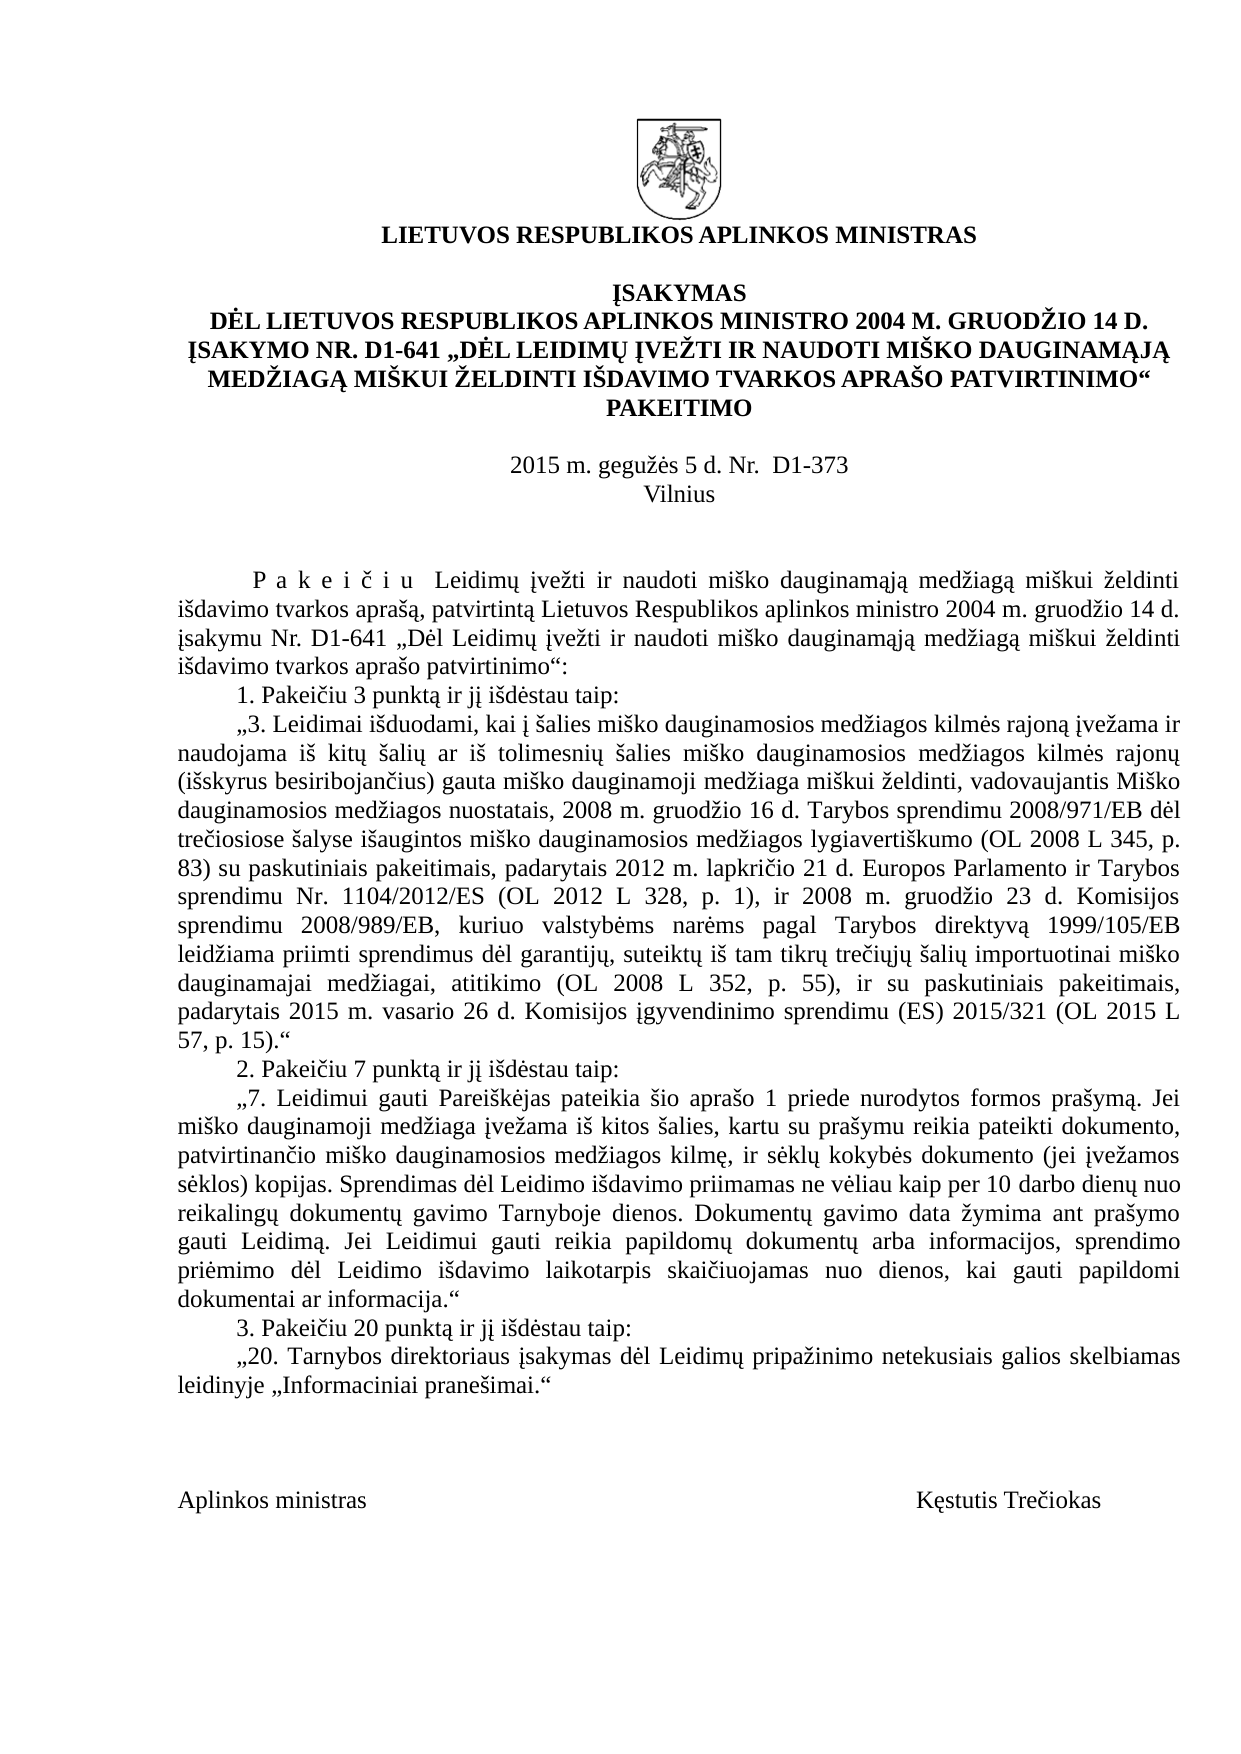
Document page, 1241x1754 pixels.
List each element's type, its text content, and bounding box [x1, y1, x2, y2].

text „20. Tarnybos direktoriaus įsakymas dėl Leidimų pripažinimo netekusiais galios skelbiamas leidinyje „Informaciniai pranešimai.“ [177, 1341, 1181, 1399]
text Vilnius [177, 479, 1181, 508]
text LIETUVOS RESPUBLIKOS APLINKOS MINISTRAS [177, 220, 1181, 249]
text P a k e i č i u Leidimų įvežti ir naudoti miško dauginamąją medžiagą miškui želdinti išdavimo tvarkos aprašą, patvirtintą Lietuvos Respublikos aplinkos ministro 2004 m. gruodžio 14 d. įsakymu Nr. D1-641 „Dėl Leidimų įvežti ir naudoti miško dauginamąją medžiagą miškui želdinti išdavimo tvarkos aprašo patvirtinimo“: [177, 565, 1181, 680]
text ĮSAKYMAS [177, 278, 1181, 306]
text 2. Pakeičiu 7 punktą ir jį išdėstau taip: [177, 1054, 1181, 1083]
text „7. Leidimui gauti Pareiškėjas pateikia šio aprašo 1 priede nurodytos formos prašymą. Jei miško dauginamoji medžiaga įvežama iš kitos šalies, kartu su prašymu reikia pateikti dokumento, patvirtinančio miško dauginamosios medžiagos kilmę, ir sėklų kokybės dokumento (jei įvežamos sėklos) kopijas. Sprendimas dėl Leidimo išdavimo priimamas ne vėliau kaip per 10 darbo dienų nuo reikalingų dokumentų gavimo Tarnyboje dienos. Dokumentų gavimo data žymima ant prašymo gauti Leidimą. Jei Leidimui gauti reikia papildomų dokumentų arba informacijos, sprendimo priėmimo dėl Leidimo išdavimo laikotarpis skaičiuojamas nuo dienos, kai gauti papildomi dokumentai ar informacija.“ [177, 1083, 1181, 1313]
text 1. Pakeičiu 3 punktą ir jį išdėstau taip: [236, 680, 1181, 709]
text DĖL LIETUVOS RESPUBLIKOS APLINKOS MINISTRO 2004 M. GRUODŽIO 14 D. ĮSAKYMO NR. D1-641 „DĖL LEIDIMŲ ĮVEŽTI IR NAUDOTI MIŠKO DAUGINAMĄJĄ MEDŽIAGĄ MIŠKUI ŽELDINTI IŠDAVIMO TVARKOS APRAŠO PATVIRTINIMO“ PAKEITIMO [177, 306, 1181, 421]
text 3. Pakeičiu 20 punktą ir jį išdėstau taip: [236, 1313, 1181, 1341]
text Aplinkos ministras Kęstutis Trečiokas [177, 1485, 1178, 1514]
text 2015 m. gegužės 5 d. Nr. D1-373 [177, 450, 1181, 479]
text „3. Leidimai išduodami, kai į šalies miško dauginamosios medžiagos kilmės rajoną įvežama ir naudojama iš kitų šalių ar iš tolimesnių šalies miško dauginamosios medžiagos kilmės rajonų (išskyrus besiribojančius) gauta miško dauginamoji medžiaga miškui želdinti, vadovaujantis Miško dauginamosios medžiagos nuostatais, 2008 m. gruodžio 16 d. Tarybos sprendimu 2008/971/EB dėl trečiosiose šalyse išaugintos miško dauginamosios medžiagos lygiavertiškumo (OL 2008 L 345, p. 83) su paskutiniais pakeitimais, padarytais 2012 m. lapkričio 21 d. Europos Parlamento ir Tarybos sprendimu Nr. 1104/2012/ES (OL 2012 L 328, p. 1), ir 2008 m. gruodžio 23 d. Komisijos sprendimu 2008/989/EB, kuriuo valstybėms narėms pagal Tarybos direktyvą 1999/105/EB leidžiama priimti sprendimus dėl garantijų, suteiktų iš tam tikrų trečiųjų šalių importuotinai miško dauginamajai medžiagai, atitikimo (OL 2008 L 352, p. 55), ir su paskutiniais pakeitimais, padarytais 2015 m. vasario 26 d. Komisijos įgyvendinimo sprendimu (ES) 2015/321 (OL 2015 L 57, p. 15).“ [177, 709, 1181, 1054]
